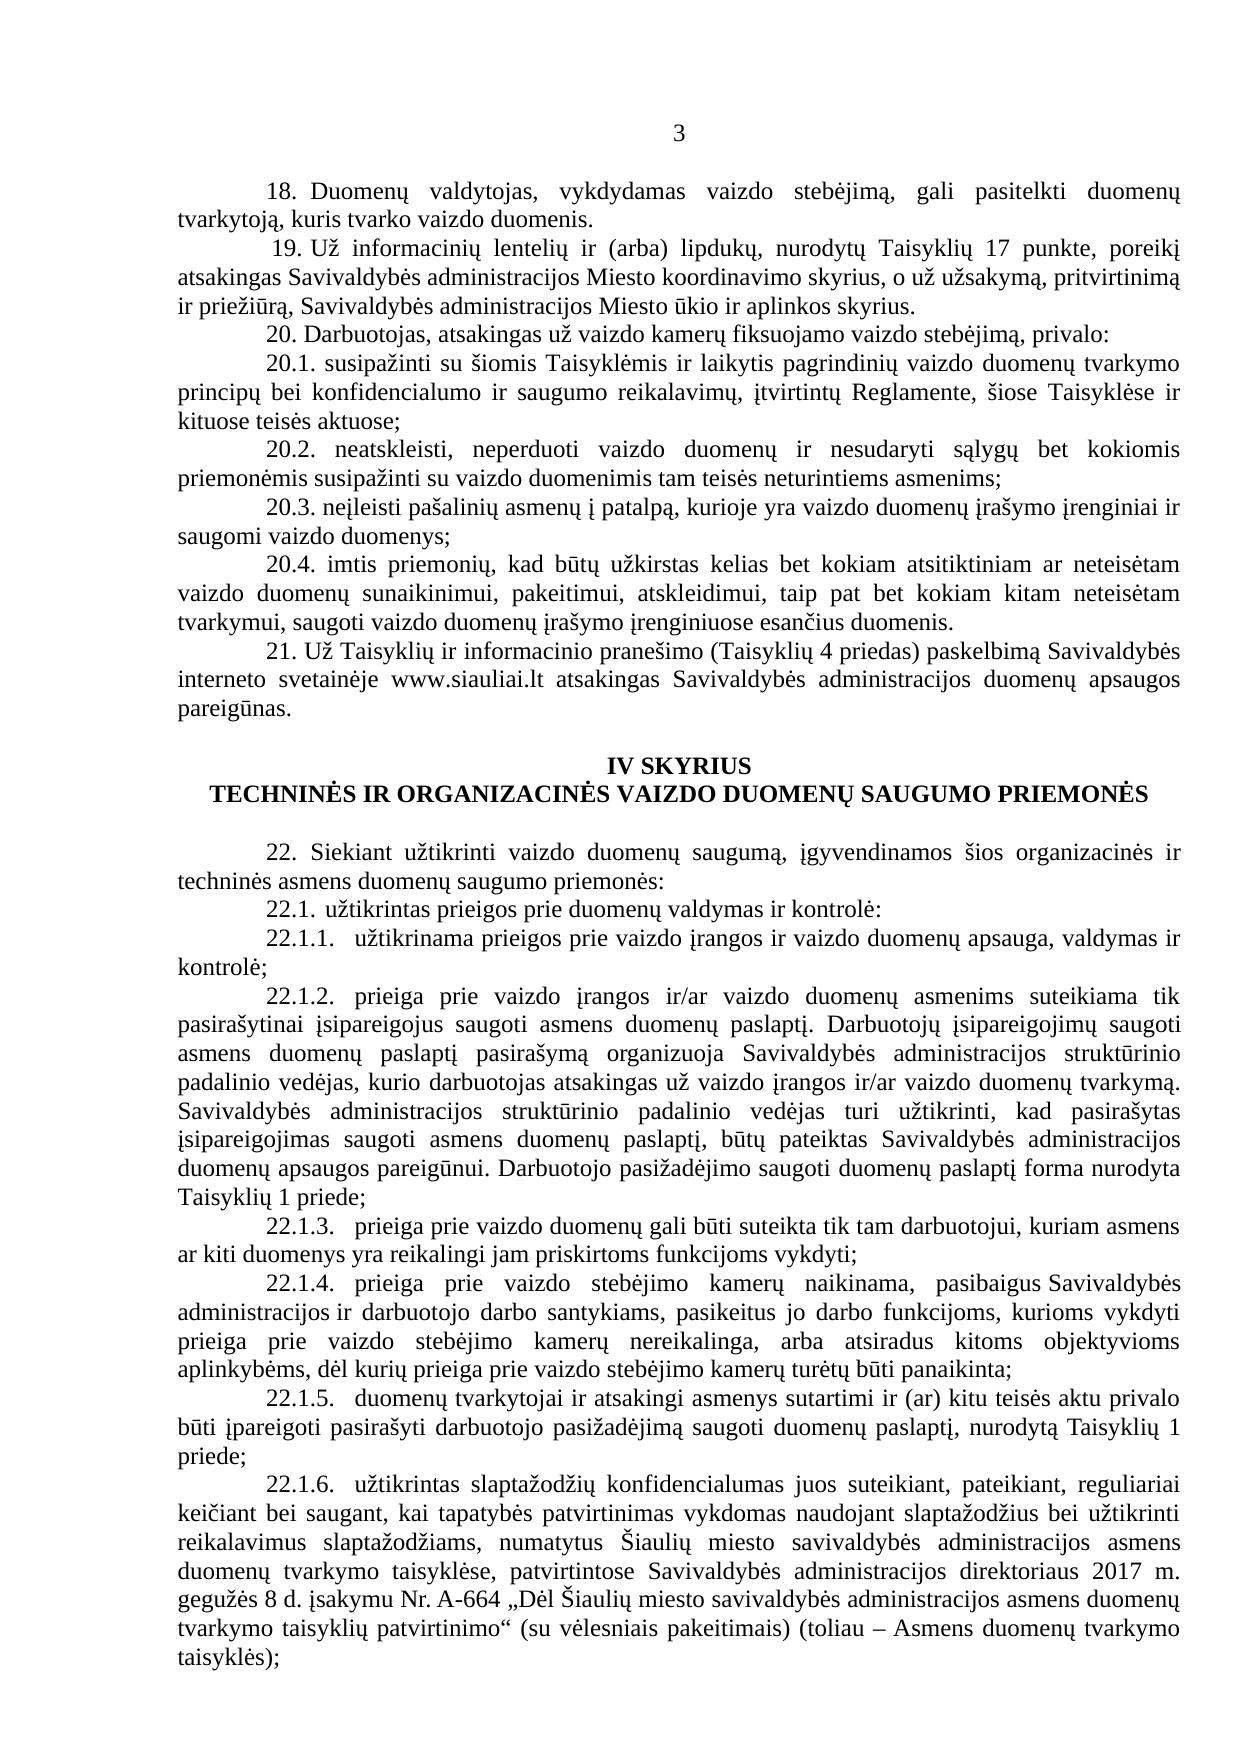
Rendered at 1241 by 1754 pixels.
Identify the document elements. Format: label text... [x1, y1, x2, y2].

text 22.1.1. užtikrinama prieigos prie vaizdo įrangos ir vaizdo duomenų apsauga, valdymas ir kontrolė; [177, 923, 1181, 981]
text 22.1.5. duomenų tvarkytojai ir atsakingi asmenys sutartimi ir (ar) kitu teisės aktu privalo būti įpareigoti pasirašyti darbuotojo pasižadėjimą saugoti duomenų paslaptį, nurodytą Taisyklių 1 priede; [177, 1383, 1181, 1469]
text 22. Siekiant užtikrinti vaizdo duomenų saugumą, įgyvendinamos šios organizacinės ir techninės asmens duomenų saugumo priemonės: [177, 837, 1181, 894]
text TECHNINĖS IR ORGANIZACINĖS VAIZDO DUOMENŲ SAUGUMO PRIEMONĖS [177, 779, 1181, 808]
text 22.1.6. užtikrintas slaptažodžių konfidencialumas juos suteikiant, pateikiant, reguliariai keičiant bei saugant, kai tapatybės patvirtinimas vykdomas naudojant slaptažodžius bei užtikrinti reikalavimus slaptažodžiams, numatytus Šiaulių miesto savivaldybės administracijos asmens duomenų tvarkymo taisyklėse, patvirtintose Savivaldybės administracijos direktoriaus 2017 m. gegužės 8 d. įsakymu Nr. A-664 „Dėl Šiaulių miesto savivaldybės administracijos asmens duomenų tvarkymo taisyklių patvirtinimo“ (su vėlesniais pakeitimais) (toliau – Asmens duomenų tvarkymo taisyklės); [177, 1469, 1181, 1671]
text 19. Už informacinių lentelių ir (arba) lipdukų, nurodytų Taisyklių 17 punkte, poreikį atsakingas Savivaldybės administracijos Miesto koordinavimo skyrius, o už užsakymą, pritvirtinimą ir priežiūrą, Savivaldybės administracijos Miesto ūkio ir aplinkos skyrius. [177, 233, 1181, 319]
text 22.1.3. prieiga prie vaizdo duomenų gali būti suteikta tik tam darbuotojui, kuriam asmens ar kiti duomenys yra reikalingi jam priskirtoms funkcijoms vykdyti; [177, 1211, 1181, 1268]
text 20. Darbuotojas, atsakingas už vaizdo kamerų fiksuojamo vaizdo stebėjimą, privalo: [177, 319, 1181, 348]
text 22.1. užtikrintas prieigos prie duomenų valdymas ir kontrolė: [177, 894, 1181, 923]
text 21. Už Taisyklių ir informacinio pranešimo (Taisyklių 4 priedas) paskelbimą Savivaldybės interneto svetainėje www.siauliai.lt atsakingas Savivaldybės administracijos duomenų apsaugos pareigūnas. [177, 636, 1181, 722]
text 22.1.2. prieiga prie vaizdo įrangos ir/ar vaizdo duomenų asmenims suteikiama tik pasirašytinai įsipareigojus saugoti asmens duomenų paslaptį. Darbuotojų įsipareigojimų saugoti asmens duomenų paslaptį pasirašymą organizuoja Savivaldybės administracijos struktūrinio padalinio vedėjas, kurio darbuotojas atsakingas už vaizdo įrangos ir/ar vaizdo duomenų tvarkymą. Savivaldybės administracijos struktūrinio padalinio vedėjas turi užtikrinti, kad pasirašytas įsipareigojimas saugoti asmens duomenų paslaptį, būtų pateiktas Savivaldybės administracijos duomenų apsaugos pareigūnui. Darbuotojo pasižadėjimo saugoti duomenų paslaptį forma nurodyta Taisyklių 1 priede; [177, 981, 1181, 1211]
text 18. Duomenų valdytojas, vykdydamas vaizdo stebėjimą, gali pasitelkti duomenų tvarkytoją, kuris tvarko vaizdo duomenis. [177, 176, 1181, 233]
text 20.4. imtis priemonių, kad būtų užkirstas kelias bet kokiam atsitiktiniam ar neteisėtam vaizdo duomenų sunaikinimui, pakeitimui, atskleidimui, taip pat bet kokiam kitam neteisėtam tvarkymui, saugoti vaizdo duomenų įrašymo įrenginiuose esančius duomenis. [177, 549, 1181, 636]
text 20.1. susipažinti su šiomis Taisyklėmis ir laikytis pagrindinių vaizdo duomenų tvarkymo principų bei konfidencialumo ir saugumo reikalavimų, įtvirtintų Reglamente, šiose Taisyklėse ir kituose teisės aktuose; [177, 348, 1181, 434]
text IV SKYRIUS [177, 751, 1181, 779]
text 22.1.4. prieiga prie vaizdo stebėjimo kamerų naikinama, pasibaigus Savivaldybės administracijos ir darbuotojo darbo santykiams, pasikeitus jo darbo funkcijoms, kurioms vykdyti prieiga prie vaizdo stebėjimo kamerų nereikalinga, arba atsiradus kitoms objektyvioms aplinkybėms, dėl kurių prieiga prie vaizdo stebėjimo kamerų turėtų būti panaikinta; [177, 1268, 1181, 1383]
text 20.2. neatskleisti, neperduoti vaizdo duomenų ir nesudaryti sąlygų bet kokiomis priemonėmis susipažinti su vaizdo duomenimis tam teisės neturintiems asmenims; [177, 434, 1181, 492]
text 20.3. neįleisti pašalinių asmenų į patalpą, kurioje yra vaizdo duomenų įrašymo įrenginiai ir saugomi vaizdo duomenys; [177, 492, 1181, 549]
